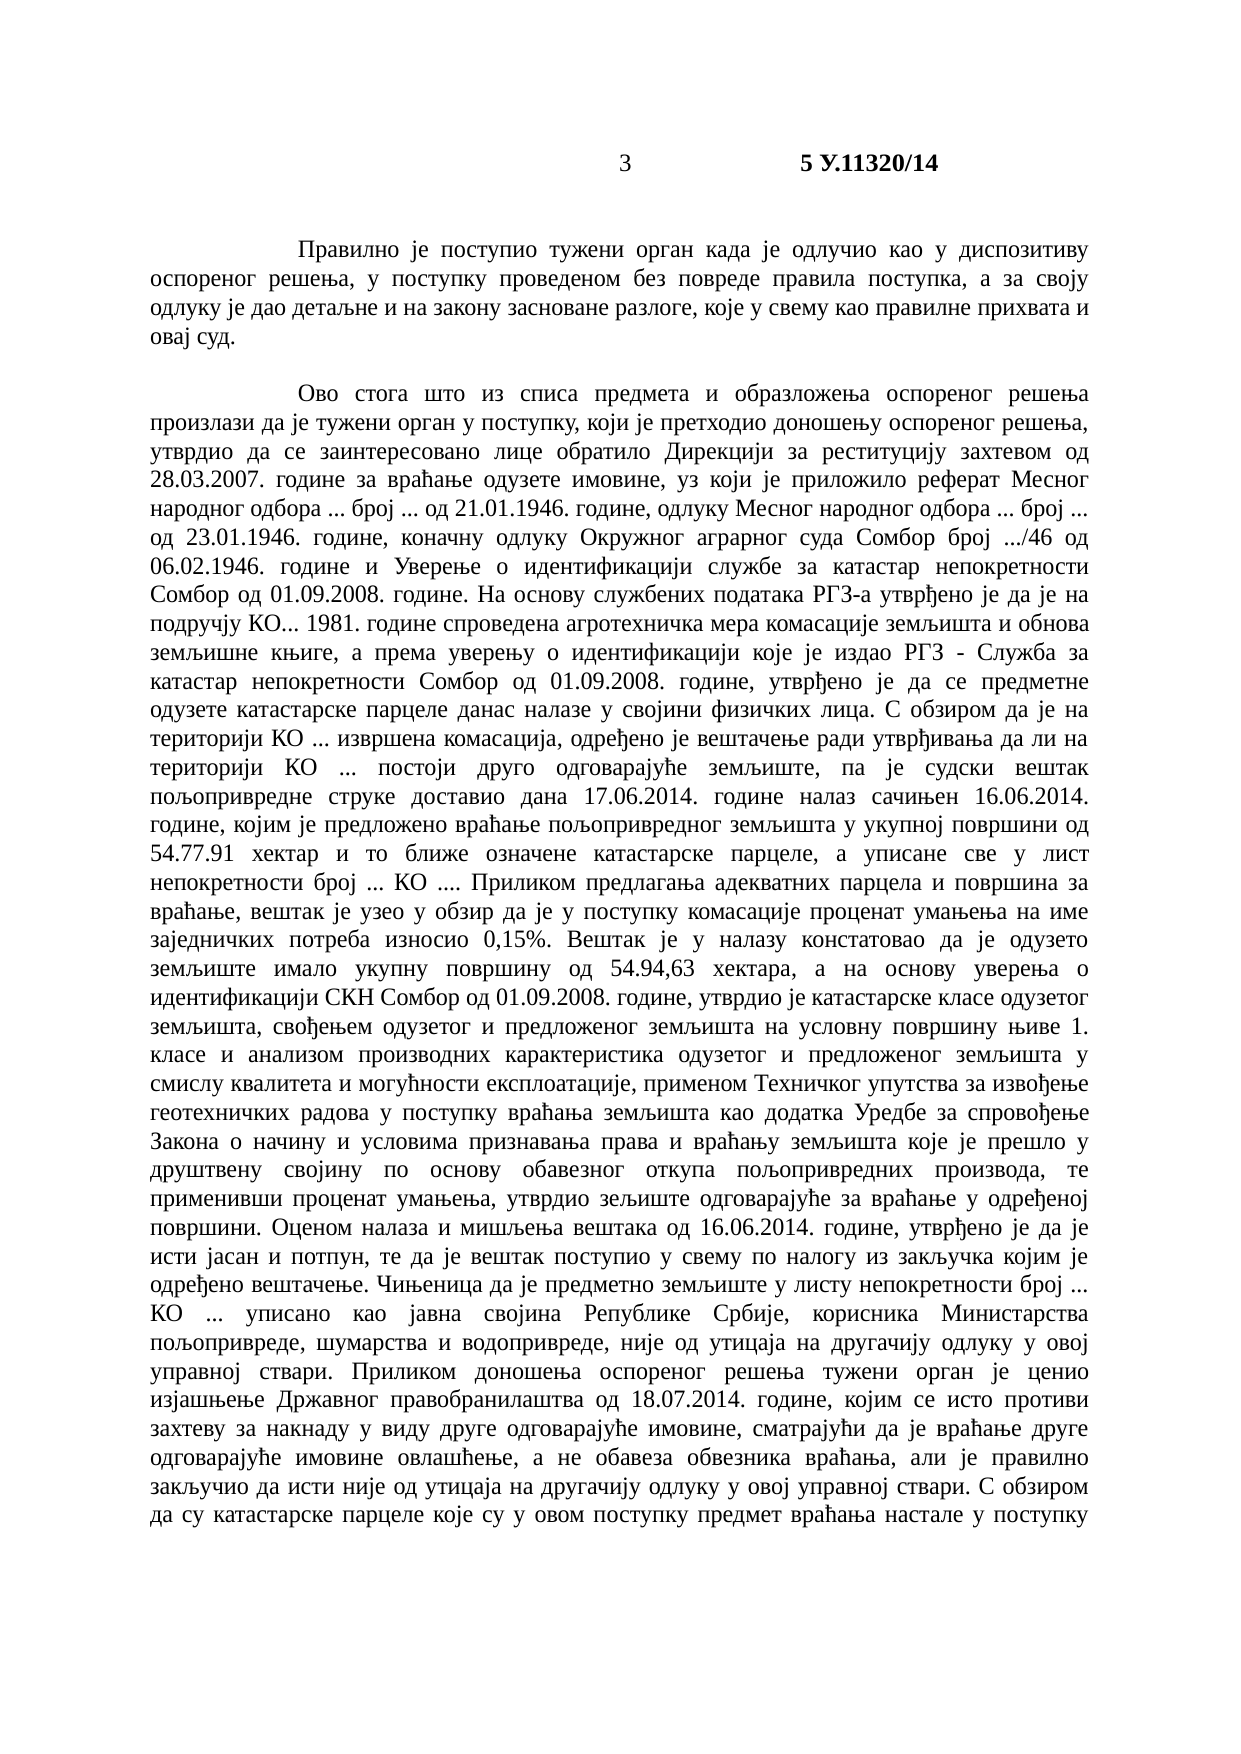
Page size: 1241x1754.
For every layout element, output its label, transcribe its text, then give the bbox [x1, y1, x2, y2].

text Правилно је поступио тужени орган када је одлучио као у диспозитиву оспореног решења, у поступку проведеном без повреде правила поступка, а за своју одлуку је дао детаљне и на закону засноване разлоге, које у свему као правилне прихвата и овај суд. [150, 234, 1090, 349]
text Ово стога што из списа предмета и образложења оспореног решења произлази да је тужени орган у поступку, који је претходио доношењу оспореног решења, утврдио да се заинтересовано лице обратило Дирекцији за реституцију захтевом од 28.03.2007. године за враћање одузете имовине, уз који је приложило реферат Месног народног одбора ... број ... од 21.01.1946. године, одлуку Месног народног одбора ... број ... од 23.01.1946. године, коначну одлуку Окружног аграрног суда Сомбор број .../46 од 06.02.1946. године и Уверење о идентификацији службе за катастар непокретности Сомбор од 01.09.2008. године. На основу службених података РГЗ-а утврђено је да је на подручју КО... 1981. године спроведена агротехничка мера комасације земљишта и обнова земљишне књиге, а према уверењу о идентификацији које је издао РГЗ - Служба за катастар непокретности Сомбор од 01.09.2008. године, утврђено је да се предметне одузете катастарске парцеле данас налазе у својини физичких лица. С обзиром да је на територији КО ... извршена комасација, одређено је вештачење ради утврђивања да ли на територији КО ... постоји друго одговарајуће земљиште, па је судски вештак пољопривредне струке доставио дана 17.06.2014. године налаз сачињен 16.06.2014. године, којим је предложено враћање пољопривредног земљишта у укупној површини од 54.77.91 хектар и то ближе означене катастарске парцеле, а уписане све у лист непокретности број ... КО .... Приликом предлагања адекватних парцела и површина за враћање, вештак је узео у обзир да је у поступку комасације проценат умањења на име заједничких потреба износио 0,15%. Вештак је у налазу констатовао да је одузето земљиште имало укупну површину од 54.94,63 хектара, а на основу уверења о идентификацији СКН Сомбор од 01.09.2008. године, утврдио је катастарске класе одузетог земљишта, свођењем одузетог и предложеног земљишта на условну површину њиве 1. класе и анализом производних карактеристика одузетог и предложеног земљишта у смислу квалитета и могућности експлоатације, применом Техничког упутства за извођење геотехничких радова у поступку враћања земљишта као додатка Уредбе за спровођење Закона о начину и условима признавања права и враћању земљишта које је прешло у друштвену својину по основу обавезног откупа пољопривредних производа, те применивши проценат умањења, утврдио зељиште одговарајуће за враћање у одређеној површини. Оценом налаза и мишљења вештака од 16.06.2014. године, утврђено је да је исти јасан и потпун, те да је вештак поступио у свему по налогу из закључка којим је одређено вештачење. Чињеница да је предметно земљиште у листу непокретности број ... КО ... уписано као јавна својина Републике Србије, корисника Министарства пољопривреде, шумарства и водопривреде, није од утицаја на другачију одлуку у овој управној ствари. Приликом доношења оспореног решења тужени орган је ценио изјашњење Државног правобранилаштва од 18.07.2014. године, којим се исто противи захтеву за накнаду у виду друге одговарајуће имовине, сматрајући да је враћање друге одговарајуће имовине овлашћење, а не обавеза обвезника враћања, али је правилно закључио да исти није од утицаја на другачију одлуку у овој управној ствари. С обзиром да су катастарске парцеле које су у овом поступку предмет враћања настале у поступку [150, 378, 1090, 1528]
